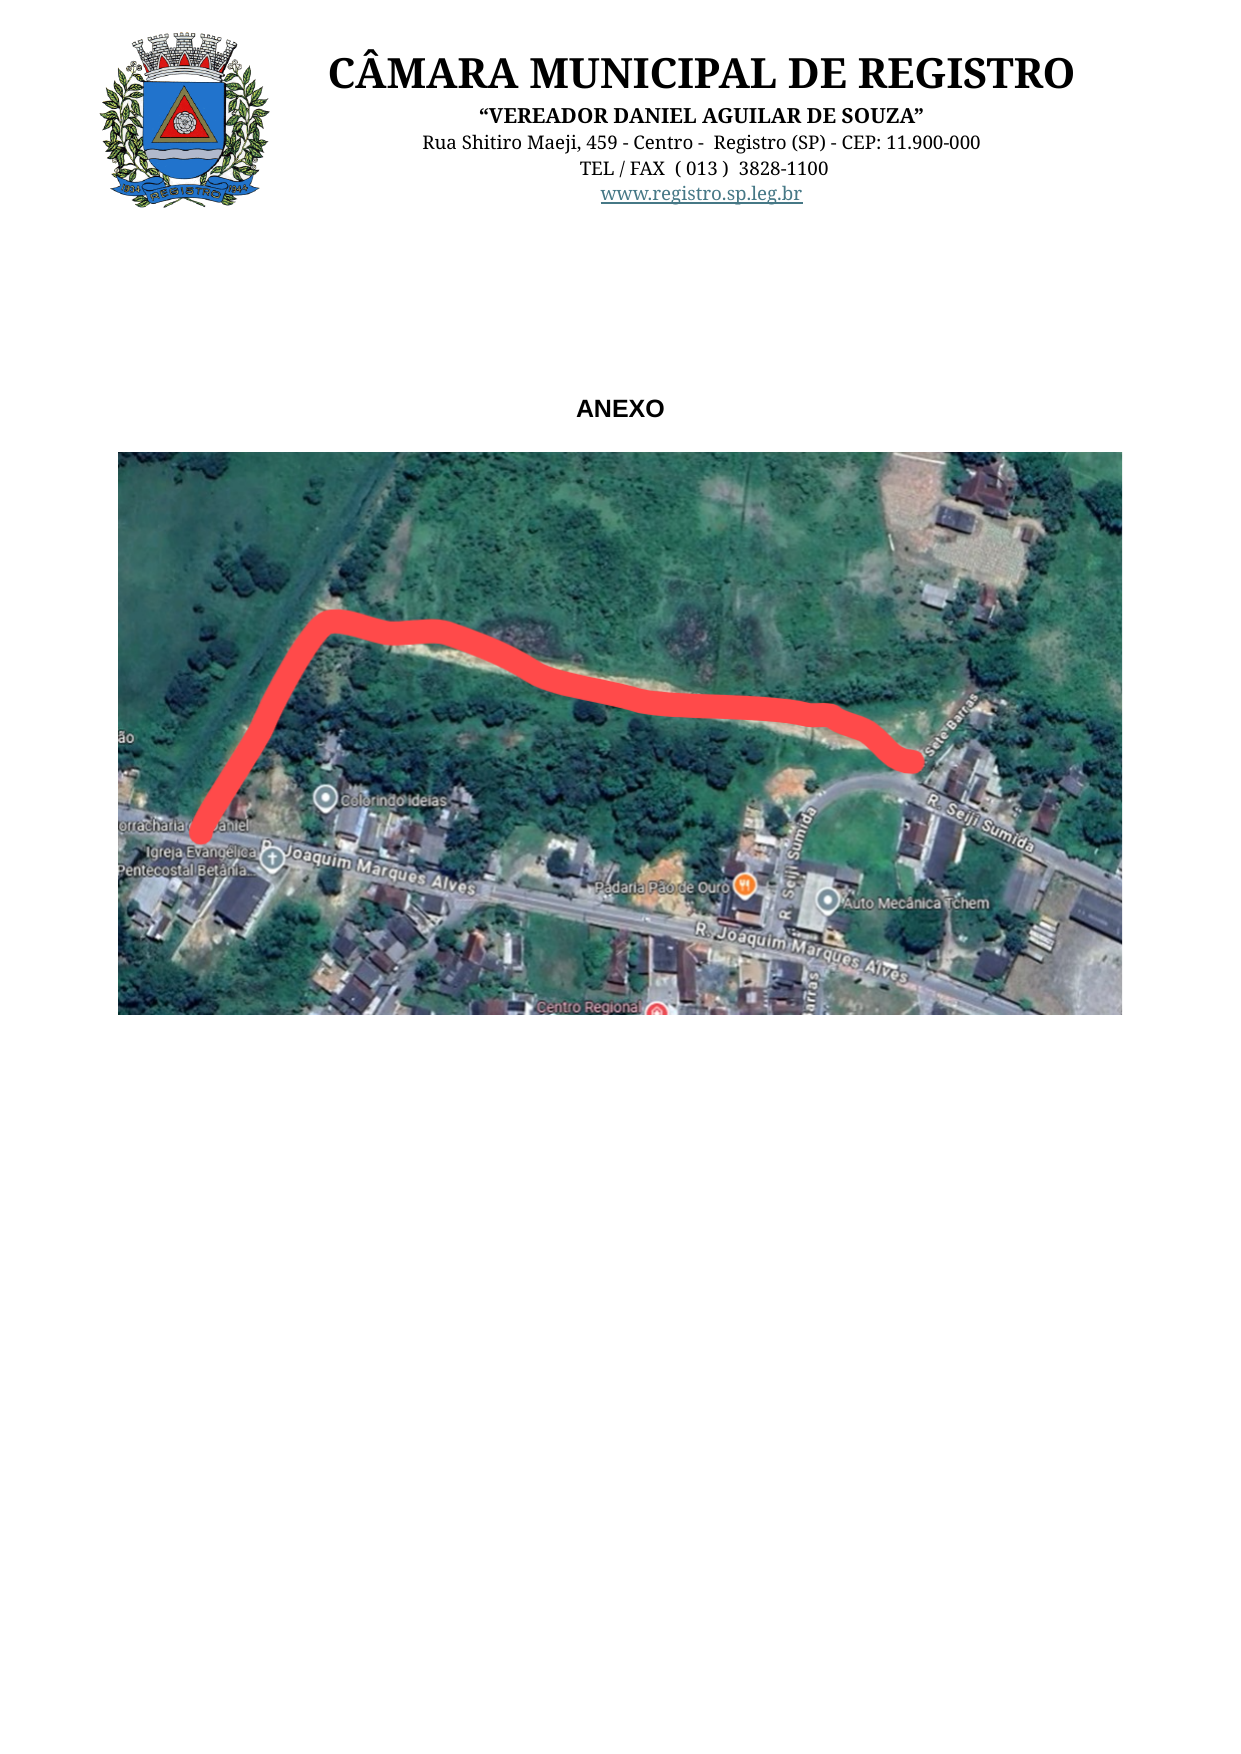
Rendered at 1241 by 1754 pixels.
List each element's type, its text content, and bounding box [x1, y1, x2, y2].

picture [118, 452, 1123, 1015]
text ANEXO [118, 394, 1122, 423]
picture [95, 26, 274, 213]
